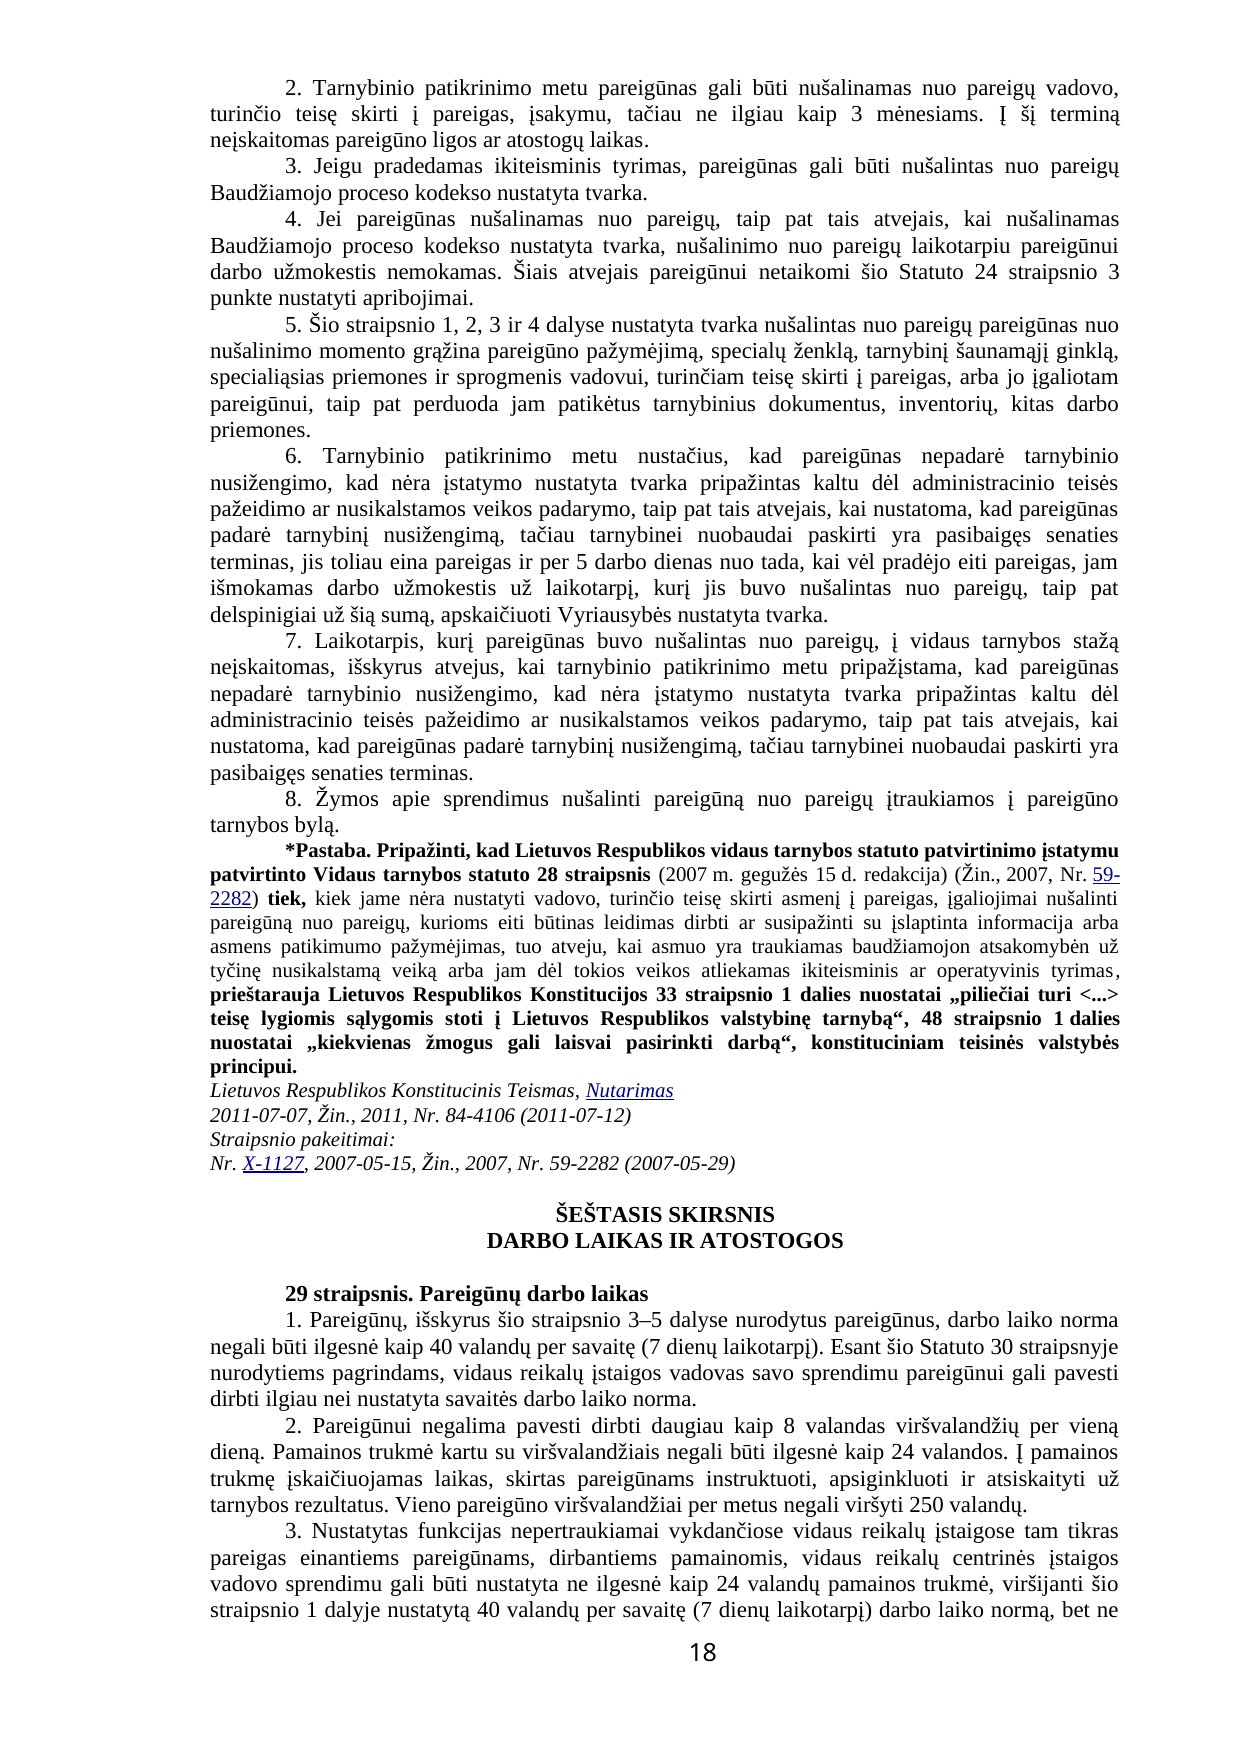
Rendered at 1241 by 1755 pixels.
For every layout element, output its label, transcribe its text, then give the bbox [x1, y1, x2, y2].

text DARBO LAIKAS IR ATOSTOGOS [210, 1227, 1120, 1254]
text 2. Tarnybinio patikrinimo metu pareigūnas gali būti nušalinamas nuo pareigų vadovo, turinčio teisę skirti į pareigas, įsakymu, tačiau ne ilgiau kaip 3 mėnesiams. Į šį terminą neįskaitomas pareigūno ligos ar atostogų laikas. [210, 73, 1120, 153]
text 2. Pareigūnui negalima pavesti dirbti daugiau kaip 8 valandas viršvalandžių per vieną dieną. Pamainos trukmė kartu su viršvalandžiais negali būti ilgesnė kaip 24 valandos. Į pamainos trukmę įskaičiuojamas laikas, skirtas pareigūnams instruktuoti, apsiginkluoti ir atsiskaityti už tarnybos rezultatus. Vieno pareigūno viršvalandžiai per metus negali viršyti 250 valandų. [210, 1412, 1120, 1517]
text Nr. X-1127, 2007-05-15, Žin., 2007, Nr. 59-2282 (2007-05-29) [210, 1151, 1120, 1175]
text 4. Jei pareigūnas nušalinamas nuo pareigų, taip pat tais atvejais, kai nušalinamas Baudžiamojo proceso kodekso nustatyta tvarka, nušalinimo nuo pareigų laikotarpiu pareigūnui darbo užmokestis nemokamas. Šiais atvejais pareigūnui netaikomi šio Statuto 24 straipsnio 3 punkte nustatyti apribojimai. [210, 205, 1120, 311]
text 1. Pareigūnų, išskyrus šio straipsnio 3–5 dalyse nurodytus pareigūnus, darbo laiko norma negali būti ilgesnė kaip 40 valandų per savaitę (7 dienų laikotarpį). Esant šio Statuto 30 straipsnyje nurodytiems pagrindams, vidaus reikalų įstaigos vadovas savo sprendimu pareigūnui gali pavesti dirbti ilgiau nei nustatyta savaitės darbo laiko norma. [210, 1306, 1120, 1412]
text 3. Nustatytas funkcijas nepertraukiamai vykdančiose vidaus reikalų įstaigose tam tikras pareigas einantiems pareigūnams, dirbantiems pamainomis, vidaus reikalų centrinės įstaigos vadovo sprendimu gali būti nustatyta ne ilgesnė kaip 24 valandų pamainos trukmė, viršijanti šio straipsnio 1 dalyje nustatytą 40 valandų per savaitę (7 dienų laikotarpį) darbo laiko normą, bet ne [210, 1517, 1120, 1623]
text 3. Jeigu pradedamas ikiteisminis tyrimas, pareigūnas gali būti nušalintas nuo pareigų Baudžiamojo proceso kodekso nustatyta tvarka. [210, 153, 1120, 205]
text 6. Tarnybinio patikrinimo metu nustačius, kad pareigūnas nepadarė tarnybinio nusižengimo, kad nėra įstatymo nustatyta tvarka pripažintas kaltu dėl administracinio teisės pažeidimo ar nusikalstamos veikos padarymo, taip pat tais atvejais, kai nustatoma, kad pareigūnas padarė tarnybinį nusižengimą, tačiau tarnybinei nuobaudai paskirti yra pasibaigęs senaties terminas, jis toliau eina pareigas ir per 5 darbo dienas nuo tada, kai vėl pradėjo eiti pareigas, jam išmokamas darbo užmokestis už laikotarpį, kurį jis buvo nušalintas nuo pareigų, taip pat delspinigiai už šią sumą, apskaičiuoti Vyriausybės nustatyta tvarka. [210, 442, 1120, 627]
text ŠEŠTASIS SKIRSNIS [210, 1201, 1120, 1227]
text Straipsnio pakeitimai: [210, 1127, 1120, 1151]
text Lietuvos Respublikos Konstitucinis Teismas, Nutarimas [210, 1078, 1120, 1102]
text *Pastaba. Pripažinti, kad Lietuvos Respublikos vidaus tarnybos statuto patvirtinimo įstatymu patvirtinto Vidaus tarnybos statuto 28 straipsnis (2007 m. gegužės 15 d. redakcija) (Žin., 2007, Nr. 59-2282) tiek, kiek jame nėra nustatyti vadovo, turinčio teisę skirti asmenį į pareigas, įgaliojimai nušalinti pareigūną nuo pareigų, kurioms eiti būtinas leidimas dirbti ar susipažinti su įslaptinta informacija arba asmens patikimumo pažymėjimas, tuo atveju, kai asmuo yra traukiamas baudžiamojon atsakomybėn už tyčinę nusikalstamą veiką arba jam dėl tokios veikos atliekamas ikiteisminis ar operatyvinis tyrimas, prieštarauja Lietuvos Respublikos Konstitucijos 33 straipsnio 1 dalies nuostatai „piliečiai turi <...> teisę lygiomis sąlygomis stoti į Lietuvos Respublikos valstybinę tarnybą“, 48 straipsnio 1 dalies nuostatai „kiekvienas žmogus gali laisvai pasirinkti darbą“, konstituciniam teisinės valstybės principui. [210, 838, 1120, 1078]
text 7. Laikotarpis, kurį pareigūnas buvo nušalintas nuo pareigų, į vidaus tarnybos stažą neįskaitomas, išskyrus atvejus, kai tarnybinio patikrinimo metu pripažįstama, kad pareigūnas nepadarė tarnybinio nusižengimo, kad nėra įstatymo nustatyta tvarka pripažintas kaltu dėl administracinio teisės pažeidimo ar nusikalstamos veikos padarymo, taip pat tais atvejais, kai nustatoma, kad pareigūnas padarė tarnybinį nusižengimą, tačiau tarnybinei nuobaudai paskirti yra pasibaigęs senaties terminas. [210, 627, 1120, 785]
text 8. Žymos apie sprendimus nušalinti pareigūną nuo pareigų įtraukiamos į pareigūno tarnybos bylą. [210, 785, 1120, 838]
text 2011-07-07, Žin., 2011, Nr. 84-4106 (2011-07-12) [210, 1102, 1120, 1127]
text 5. Šio straipsnio 1, 2, 3 ir 4 dalyse nustatyta tvarka nušalintas nuo pareigų pareigūnas nuo nušalinimo momento grąžina pareigūno pažymėjimą, specialų ženklą, tarnybinį šaunamąjį ginklą, specialiąsias priemones ir sprogmenis vadovui, turinčiam teisę skirti į pareigas, arba jo įgaliotam pareigūnui, taip pat perduoda jam patikėtus tarnybinius dokumentus, inventorių, kitas darbo priemones. [210, 311, 1120, 442]
text 29 straipsnis. Pareigūnų darbo laikas [210, 1280, 1120, 1306]
